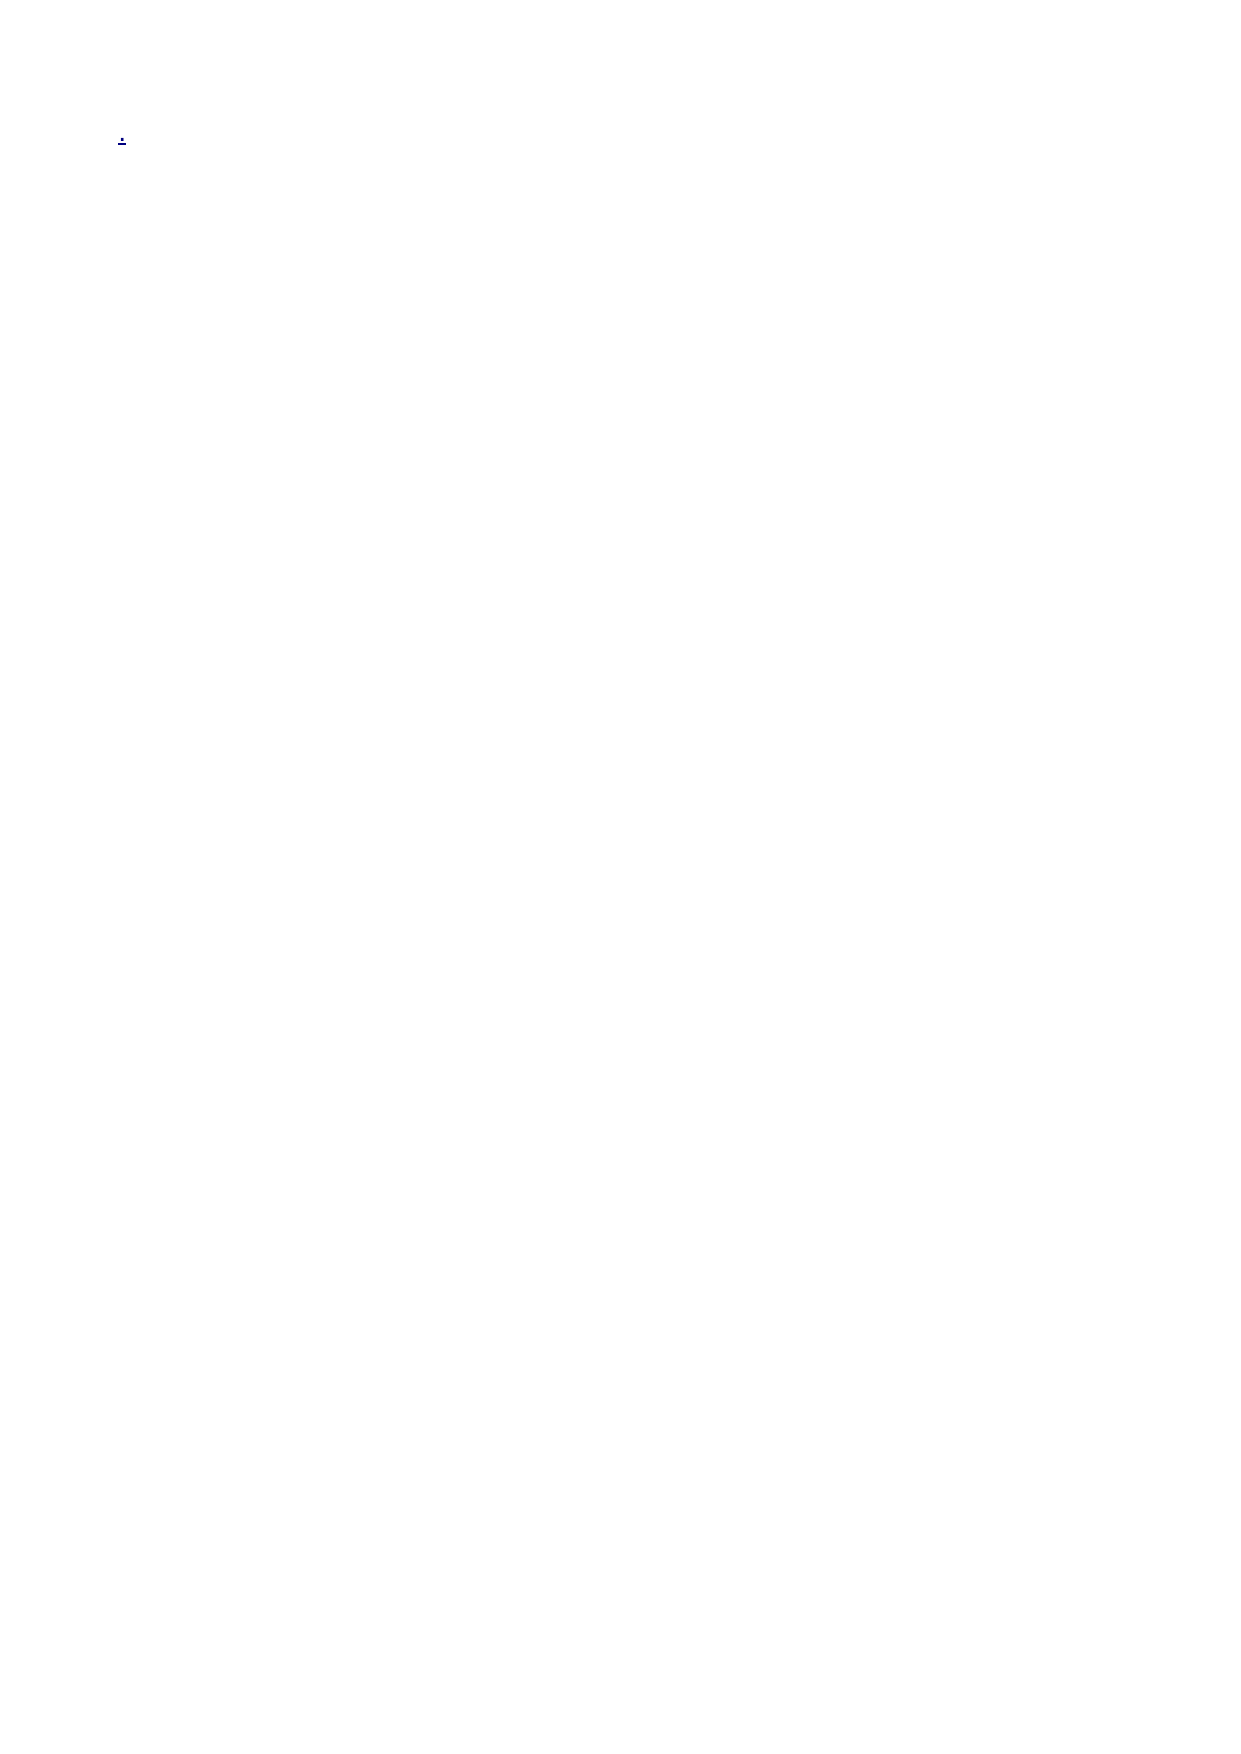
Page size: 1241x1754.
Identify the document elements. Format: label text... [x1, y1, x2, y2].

text . [118, 118, 1122, 147]
